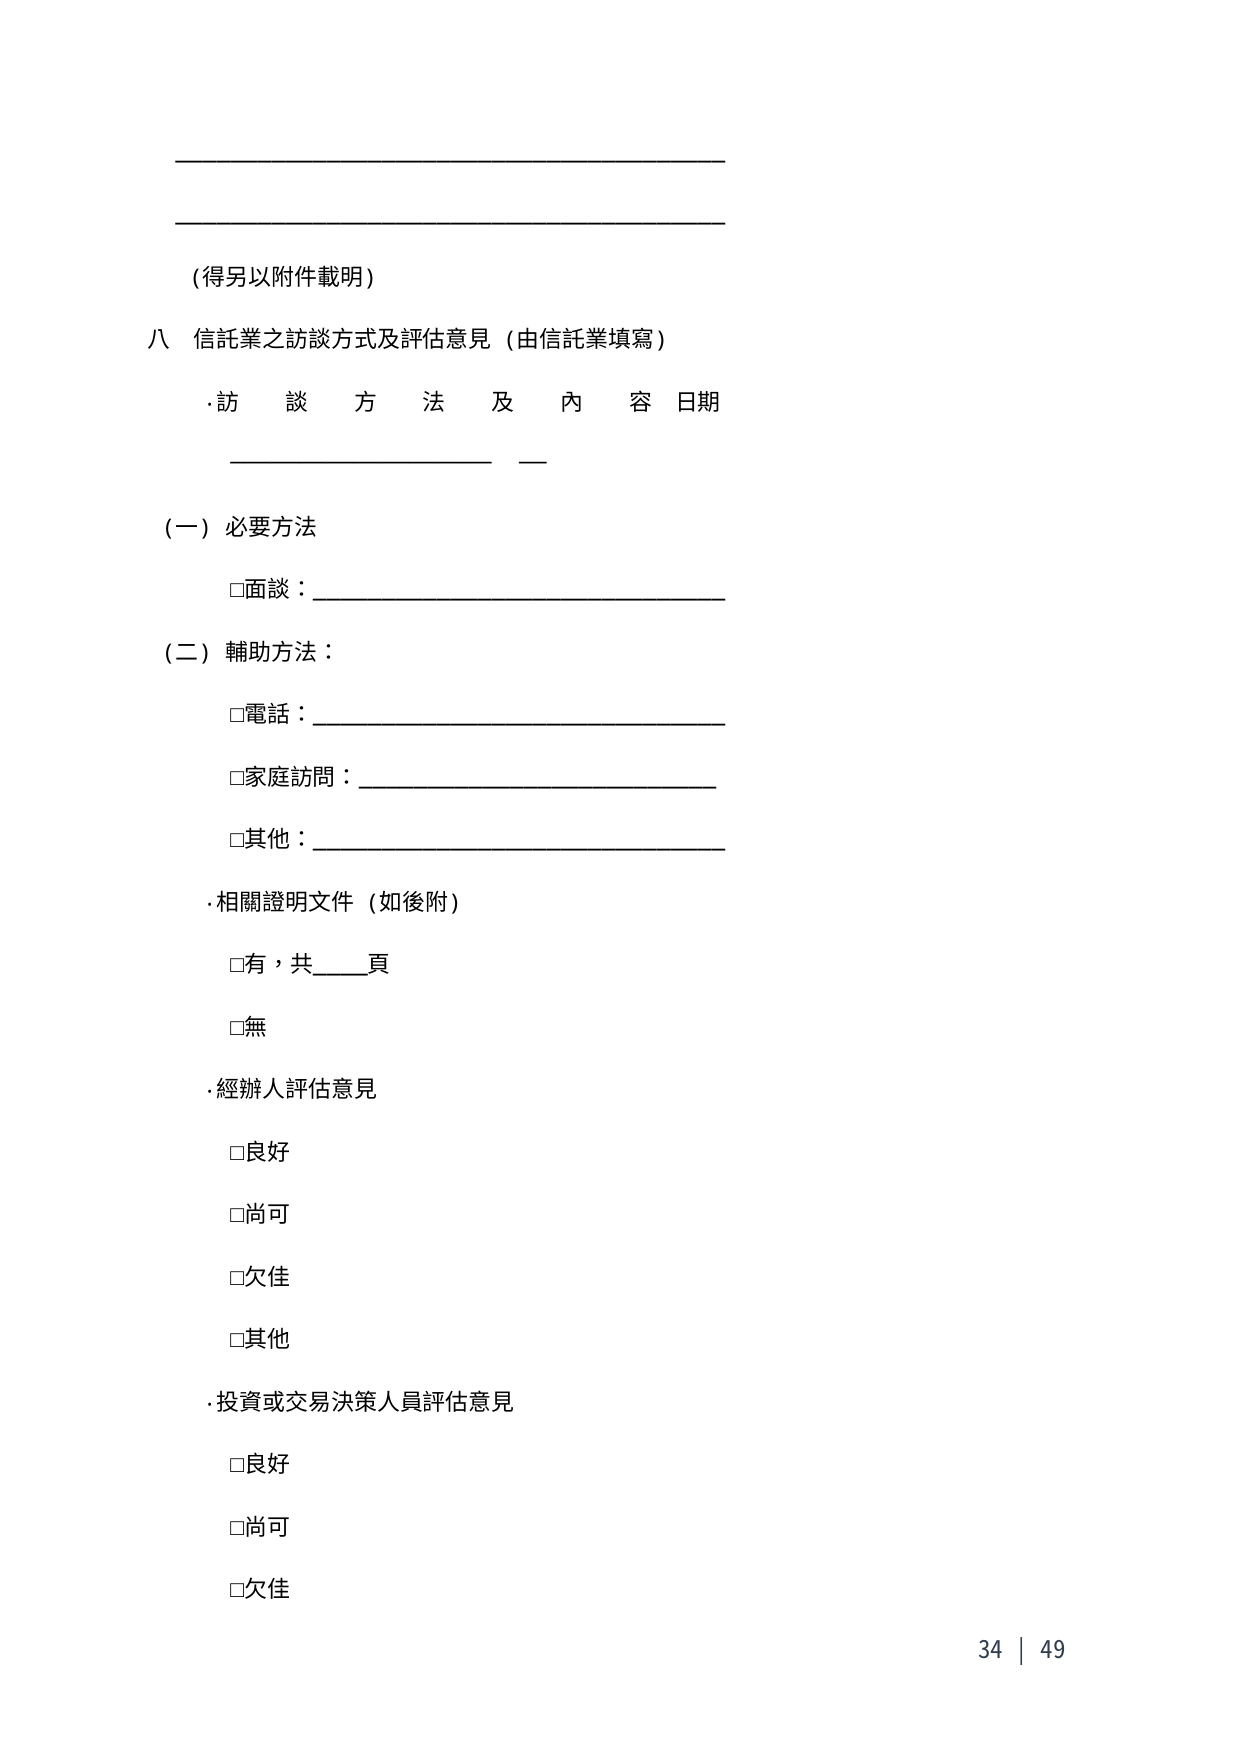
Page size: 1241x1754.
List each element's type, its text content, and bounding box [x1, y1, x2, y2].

text ________________________________________ [148, 109, 1092, 171]
text □面談：______________________________ [148, 546, 1092, 609]
text ‧訪 談 方 法 及 內 容 日期 [148, 359, 1092, 421]
text □欠佳 [148, 1546, 1092, 1609]
text ________________________________________ [148, 171, 1092, 234]
text (二) 輔助方法： [148, 609, 1092, 671]
text □尚可 [148, 1484, 1092, 1546]
text 八 信託業之訪談方式及評估意見 (由信託業填寫) [148, 296, 1092, 359]
text □良好 [148, 1421, 1092, 1484]
text □家庭訪問：__________________________ [148, 734, 1092, 796]
text □有，共____頁 [148, 921, 1092, 984]
text (一) 必要方法 [148, 484, 1092, 546]
text □欠佳 [148, 1234, 1092, 1296]
text ‧投資或交易決策人員評估意見 [148, 1359, 1092, 1421]
text (得另以附件載明) [148, 234, 1092, 296]
text □無 [148, 984, 1092, 1046]
text □其他 [148, 1296, 1092, 1359]
text □良好 [148, 1109, 1092, 1171]
text □電話：______________________________ [148, 671, 1092, 734]
text ‧經辦人評估意見 [148, 1046, 1092, 1109]
text ‧相關證明文件 (如後附) [148, 859, 1092, 921]
text □尚可 [148, 1171, 1092, 1234]
text ─────────────────── ── [148, 421, 1092, 484]
text □其他：______________________________ [148, 796, 1092, 859]
